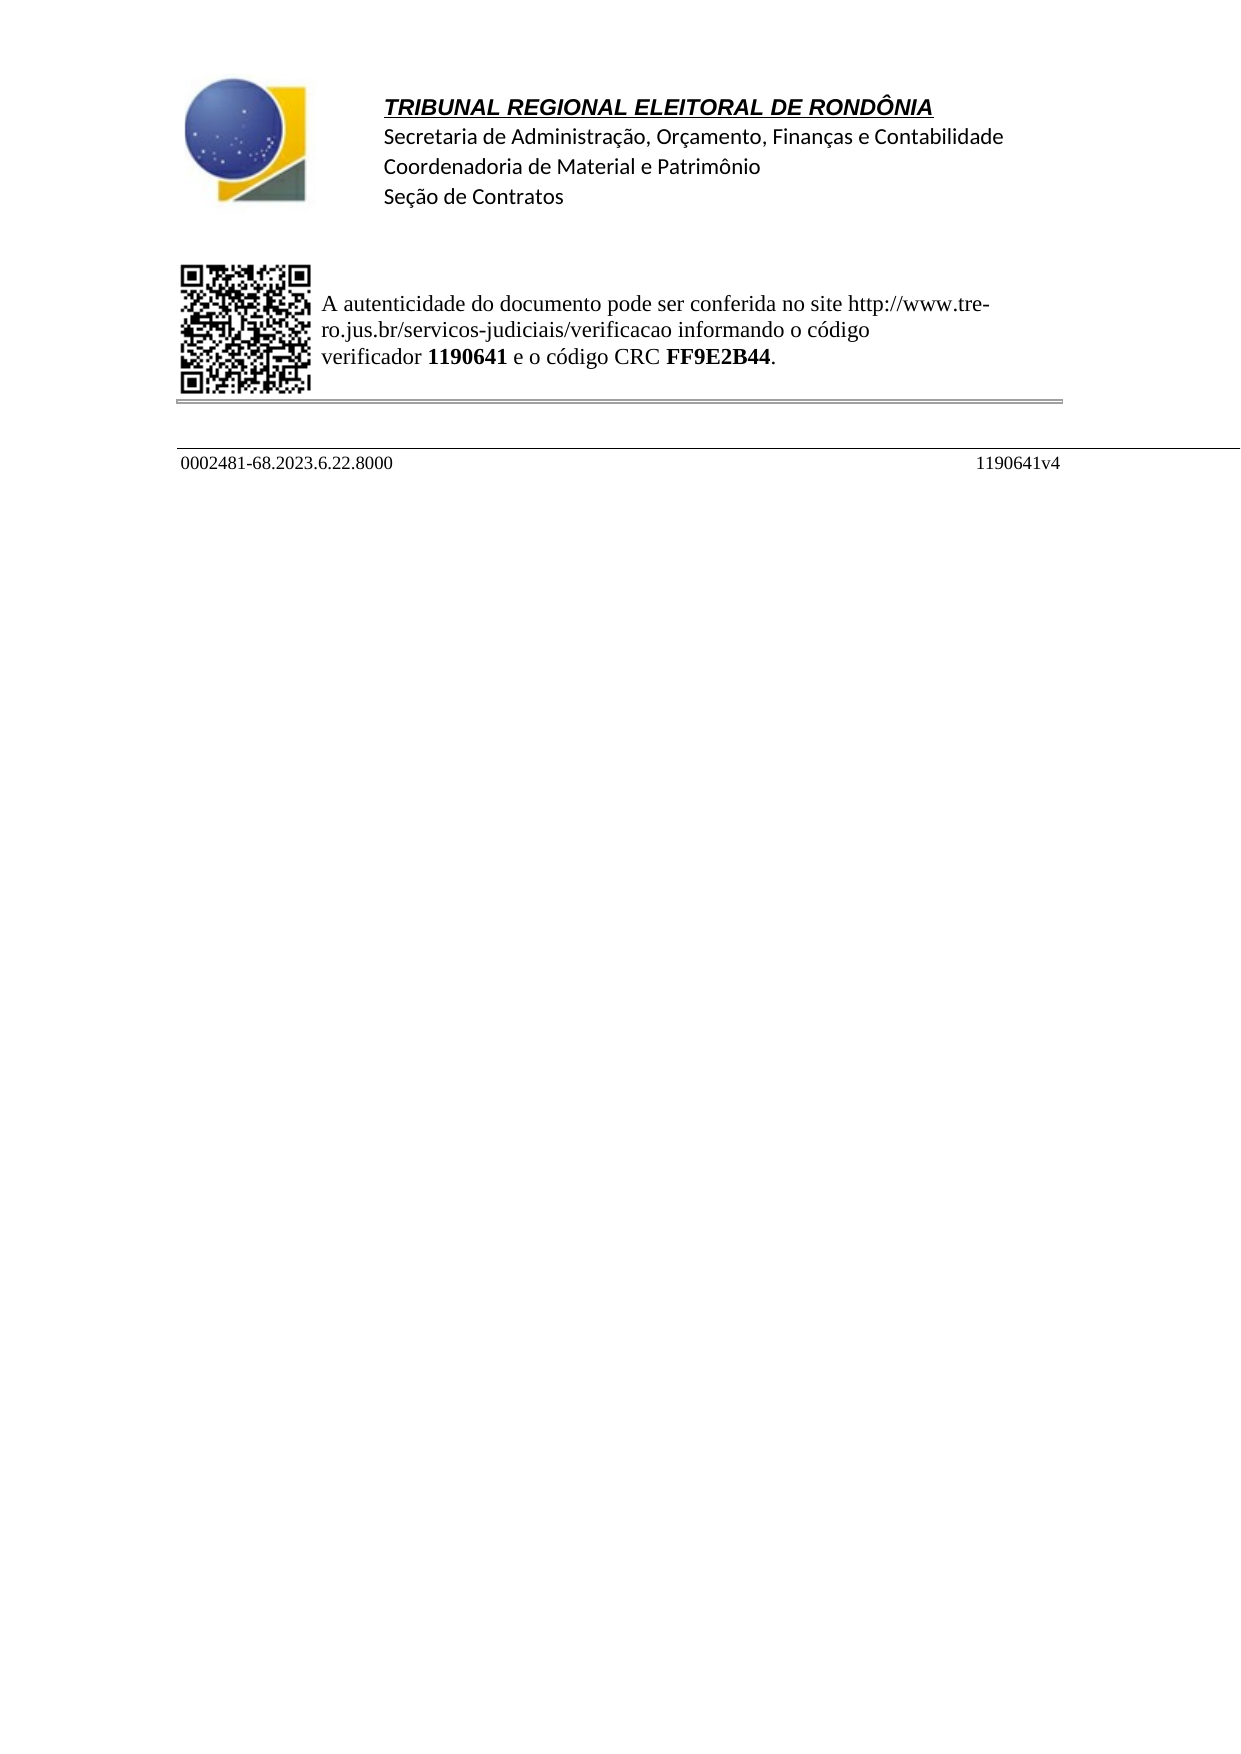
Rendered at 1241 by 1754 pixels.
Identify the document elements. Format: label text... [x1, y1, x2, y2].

table_header A autenticidade do documento pode ser conferida no site http://www.tre-ro.jus.br/servicos-judiciais/verificacao informando o código verificador 1190641 e o código CRC FF9E2B44. [319, 261, 1072, 398]
table_header 0002481-68.2023.6.22.8000 [177, 449, 620, 476]
table_header 1190641v4 [620, 449, 1063, 476]
table_header [177, 261, 319, 398]
